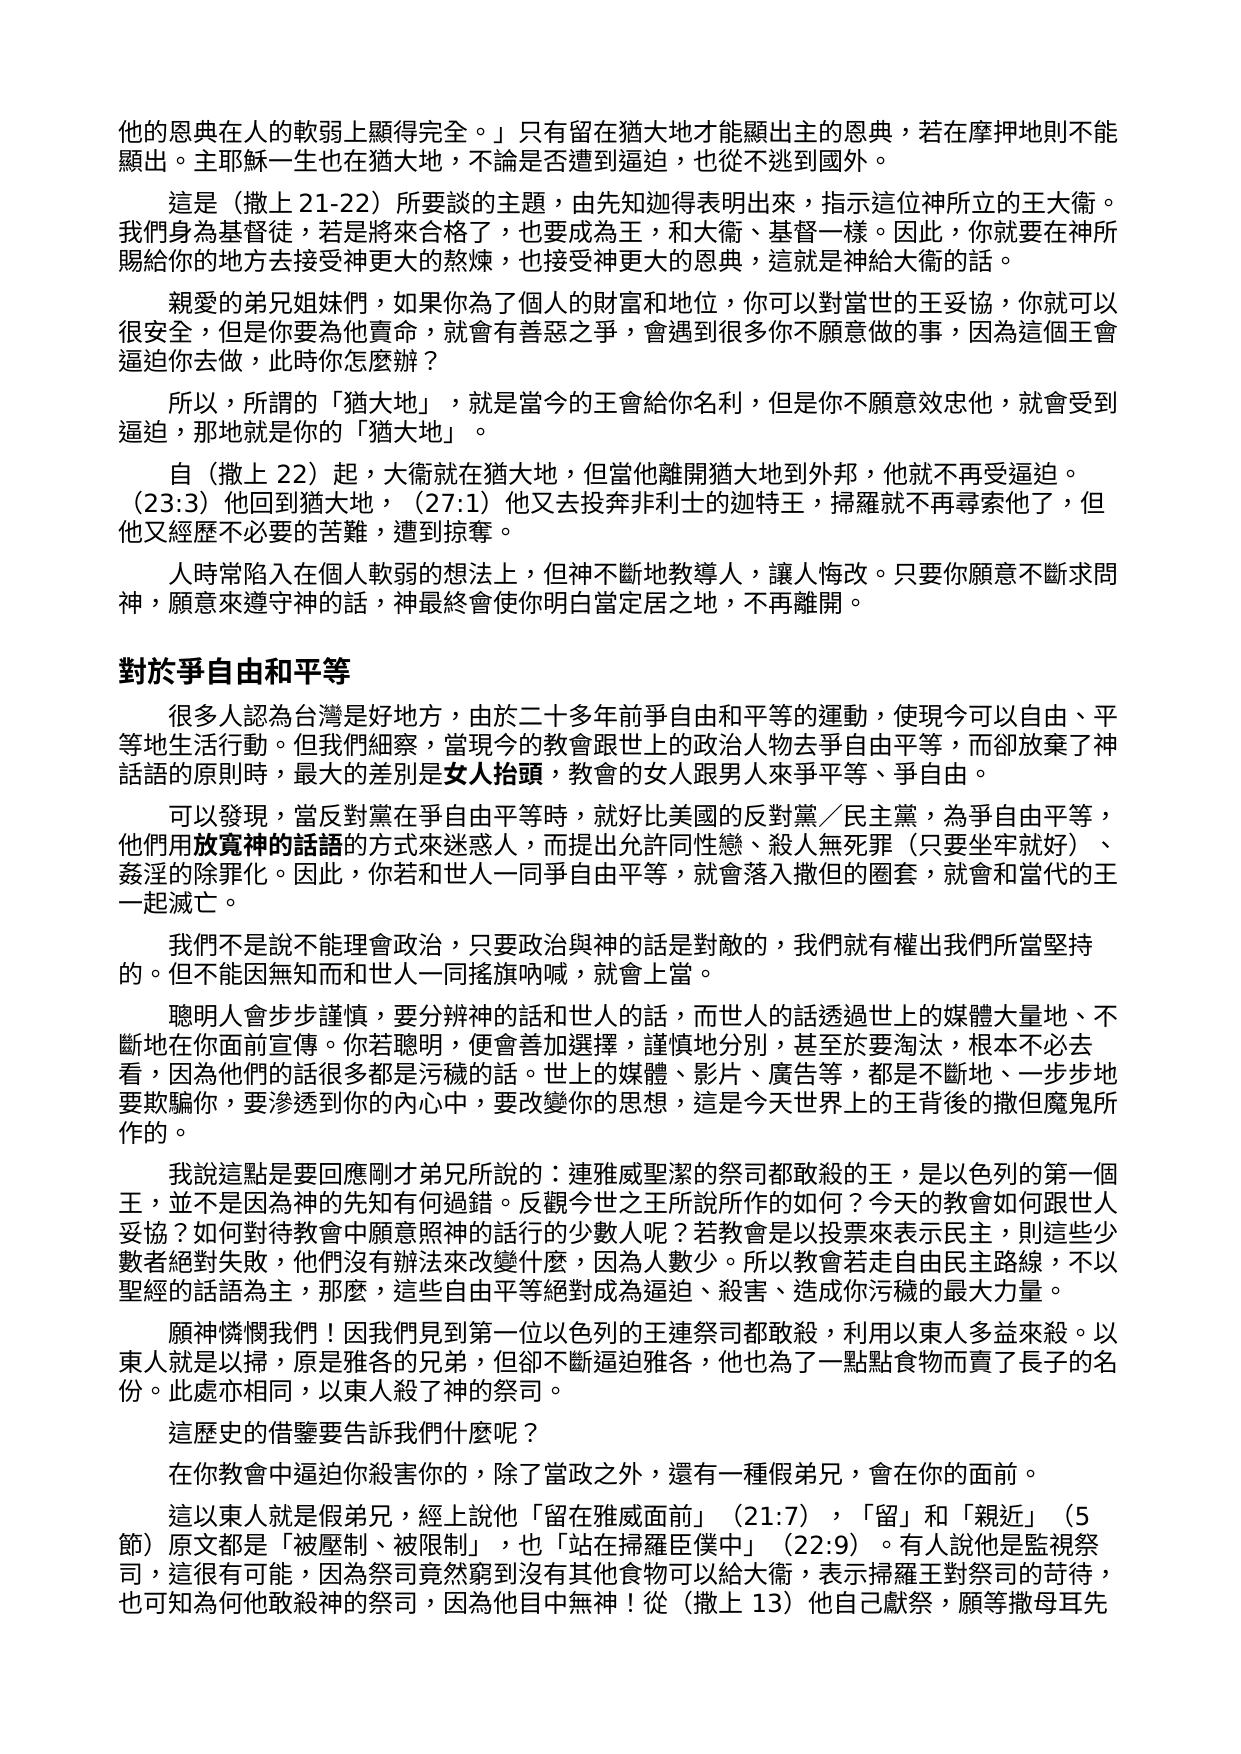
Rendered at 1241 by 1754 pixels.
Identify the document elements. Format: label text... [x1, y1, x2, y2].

text 自（撒上 22）起，大衞就在猶大地，但當他離開猶大地到外邦，他就不再受逼迫。（23:3）他回到猶大地，（27:1）他又去投奔非利士的迦特王，掃羅就不再尋索他了，但他又經歷不必要的苦難，遭到掠奪。 [118, 460, 1122, 547]
text 人時常陷入在個人軟弱的想法上，但神不斷地教導人，讓人悔改。只要你願意不斷求問神，願意來遵守神的話，神最終會使你明白當定居之地，不再離開。 [118, 560, 1122, 618]
text 聰明人會步步謹慎，要分辨神的話和世人的話，而世人的話透過世上的媒體大量地、不斷地在你面前宣傳。你若聰明，便會善加選擇，謹慎地分別，甚至於要淘汰，根本不必去看，因為他們的話很多都是污穢的話。世上的媒體、影片、廣告等，都是不斷地、一步步地要欺騙你，要滲透到你的內心中，要改變你的思想，這是今天世界上的王背後的撒但魔鬼所作的。 [118, 1002, 1122, 1148]
text 可以發現，當反對黨在爭自由平等時，就好比美國的反對黨／民主黨，為爭自由平等，他們用放寬神的話語的方式來迷惑人，而提出允許同性戀、殺人無死罪（只要坐牢就好）、姦淫的除罪化。因此，你若和世人一同爭自由平等，就會落入撒但的圈套，就會和當代的王一起滅亡。 [118, 802, 1122, 919]
text 我說這點是要回應剛才弟兄所說的：連雅威聖潔的祭司都敢殺的王，是以色列的第一個王，並不是因為神的先知有何過錯。反觀今世之王所說所作的如何？今天的教會如何跟世人妥協？如何對待教會中願意照神的話行的少數人呢？若教會是以投票來表示民主，則這些少數者絕對失敗，他們沒有辦法來改變什麼，因為人數少。所以教會若走自由民主路線，不以聖經的話語為主，那麼，這些自由平等絕對成為逼迫、殺害、造成你污穢的最大力量。 [118, 1160, 1122, 1306]
text 他的恩典在人的軟弱上顯得完全。」只有留在猶大地才能顯出主的恩典，若在摩押地則不能顯出。主耶穌一生也在猶大地，不論是否遭到逼迫，也從不逃到國外。 [118, 118, 1122, 176]
text 很多人認為台灣是好地方，由於二十多年前爭自由和平等的運動，使現今可以自由、平等地生活行動。但我們細察，當現今的教會跟世上的政治人物去爭自由平等，而卻放棄了神話語的原則時，最大的差別是女人抬頭，教會的女人跟男人來爭平等、爭自由。 [118, 702, 1122, 789]
text 親愛的弟兄姐妹們，如果你為了個人的財富和地位，你可以對當世的王妥協，你就可以很安全，但是你要為他賣命，就會有善惡之爭，會遇到很多你不願意做的事，因為這個王會逼迫你去做，此時你怎麼辦？ [118, 289, 1122, 376]
text 這是（撒上21-22）所要談的主題，由先知迦得表明出來，指示這位神所立的王大衞。我們身為基督徒，若是將來合格了，也要成為王，和大衞、基督一樣。因此，你就要在神所賜給你的地方去接受神更大的熬煉，也接受神更大的恩典，這就是神給大衞的話。 [118, 189, 1122, 276]
text 願神憐憫我們！因我們見到第一位以色列的王連祭司都敢殺，利用以東人多益來殺。以東人就是以掃，原是雅各的兄弟，但卻不斷逼迫雅各，他也為了一點點食物而賣了長子的名份。此處亦相同，以東人殺了神的祭司。 [118, 1319, 1122, 1406]
text 在你教會中逼迫你殺害你的，除了當政之外，還有一種假弟兄，會在你的面前。 [118, 1460, 1122, 1489]
text 這歷史的借鑒要告訴我們什麼呢？ [118, 1419, 1122, 1448]
subtitle 對於爭自由和平等 [118, 656, 1122, 689]
text 我們不是說不能理會政治，只要政治與神的話是對敵的，我們就有權出我們所當堅持的。但不能因無知而和世人一同搖旗吶喊，就會上當。 [118, 931, 1122, 989]
text 所以，所謂的「猶大地」，就是當今的王會給你名利，但是你不願意效忠他，就會受到逼迫，那地就是你的「猶大地」。 [118, 389, 1122, 447]
text 這以東人就是假弟兄，經上說他「留在雅威面前」（21:7），「留」和「親近」（5節）原文都是「被壓制、被限制」，也「站在掃羅臣僕中」（22:9）。有人說他是監視祭司，這很有可能，因為祭司竟然窮到沒有其他食物可以給大衞，表示掃羅王對祭司的苛待，也可知為何他敢殺神的祭司，因為他目中無神！從（撒上 13）他自己獻祭，願等撒母耳先 [118, 1502, 1122, 1619]
